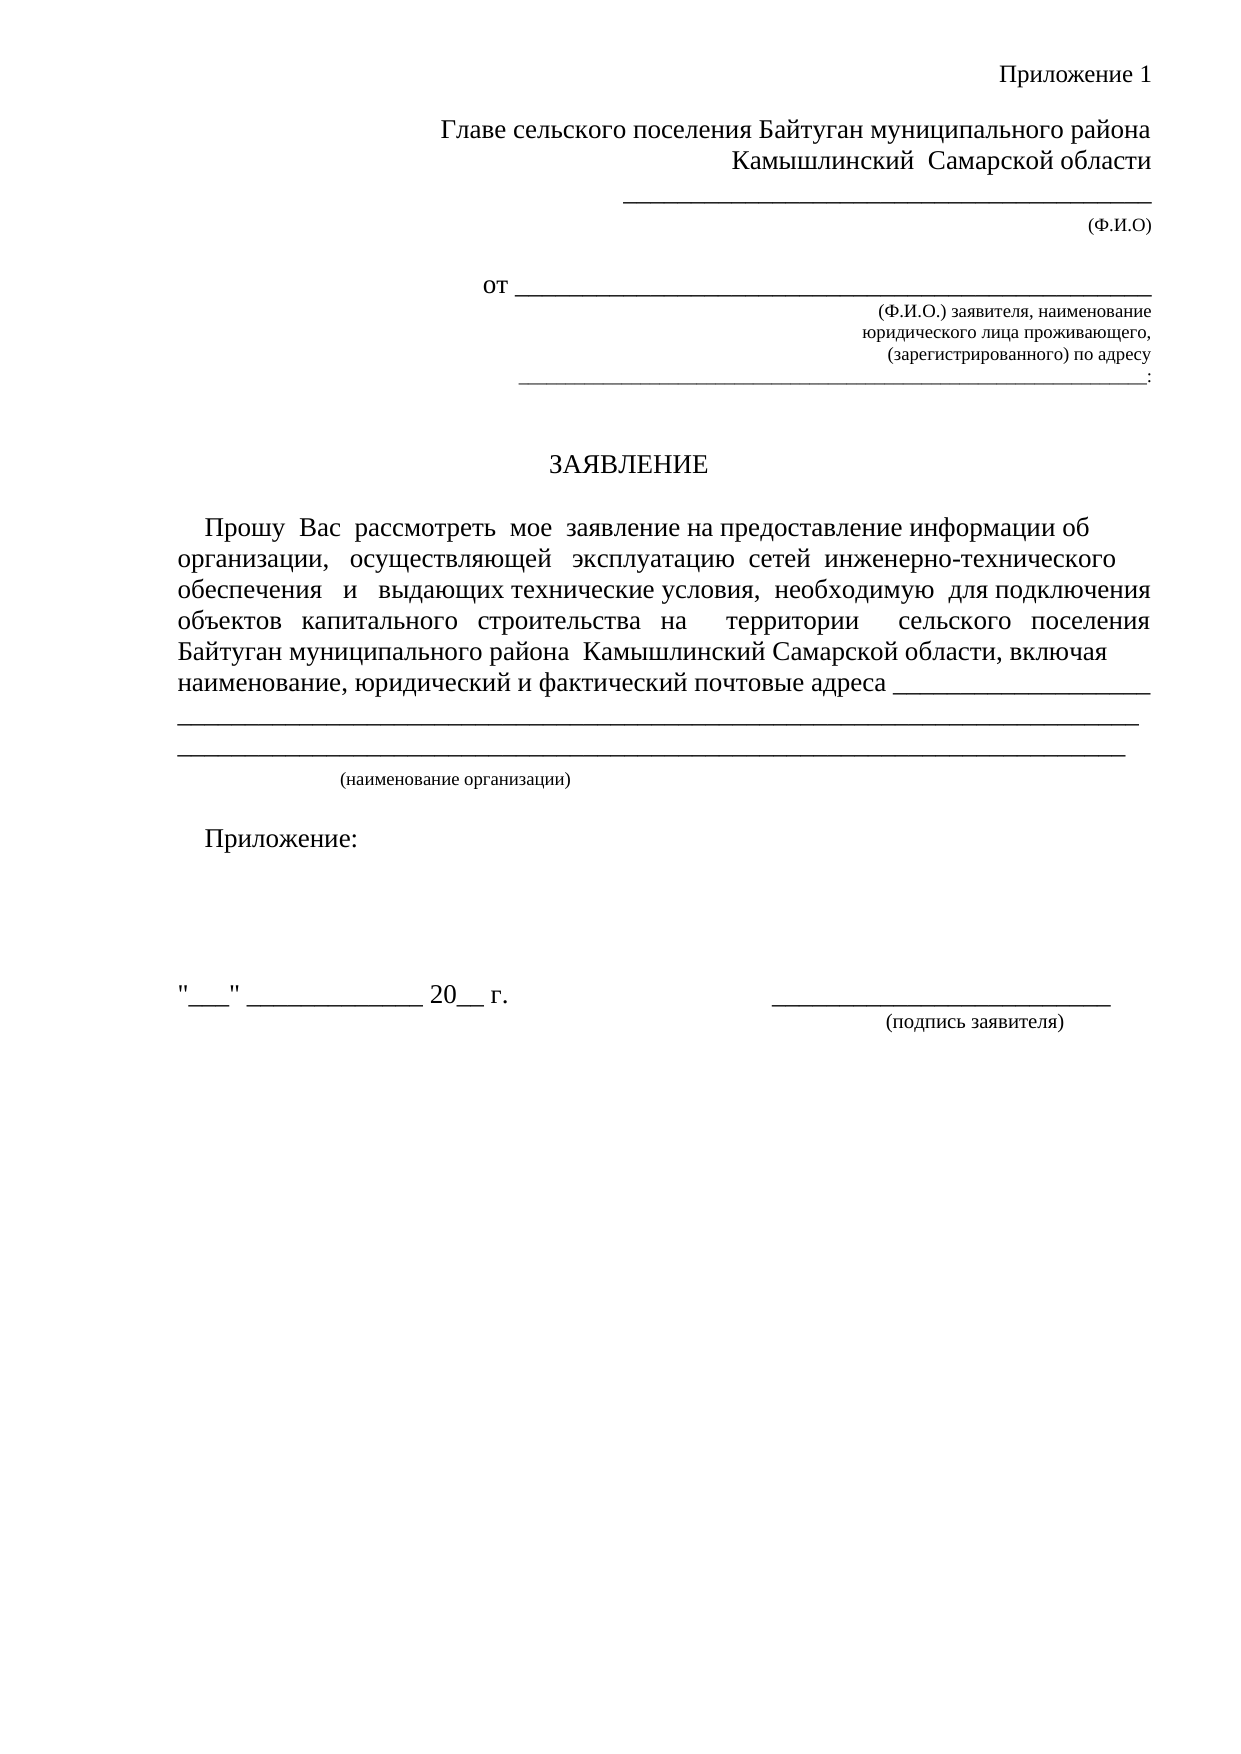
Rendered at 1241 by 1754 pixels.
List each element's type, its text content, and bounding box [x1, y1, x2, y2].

text Главе сельского поселения Байтуган муниципального района Камышлинский Самарской области [177, 113, 1152, 175]
text ___________________________________________________________________: [177, 364, 1152, 386]
text (подпись заявителя) [177, 1009, 1152, 1033]
text Прошу Вас рассмотреть мое заявление на предоставление информации об [177, 511, 1152, 542]
text _______________________________________ [177, 175, 1152, 206]
text юридического лица проживающего, [177, 321, 1152, 343]
text организации, осуществляющей эксплуатацию сетей инженерно-технического [177, 542, 1152, 573]
text (наименование организации) [177, 760, 1152, 791]
text ЗАЯВЛЕНИЕ [177, 448, 1152, 479]
text Приложение: [177, 822, 1152, 853]
text от _______________________________________________ (Ф.И.О.) заявителя, наименование [177, 269, 1152, 321]
text (зарегистрированного) по адресу [177, 343, 1152, 364]
text наименование, юридический и фактический почтовые адреса ___________________ [177, 666, 1152, 697]
text "___" _____________ 20__ г. _________________________ [177, 978, 1152, 1009]
text Приложение 1 [177, 59, 1152, 88]
text _____________________________________________________________________________________________________________________________________________ [177, 697, 1152, 760]
text обеспечения и выдающих технические условия, необходимую для подключения объектов капитального строительства на территории сельского поселения Байтуган муниципального района Камышлинский Самарской области, включая [177, 573, 1152, 666]
text (Ф.И.О) [177, 206, 1152, 237]
